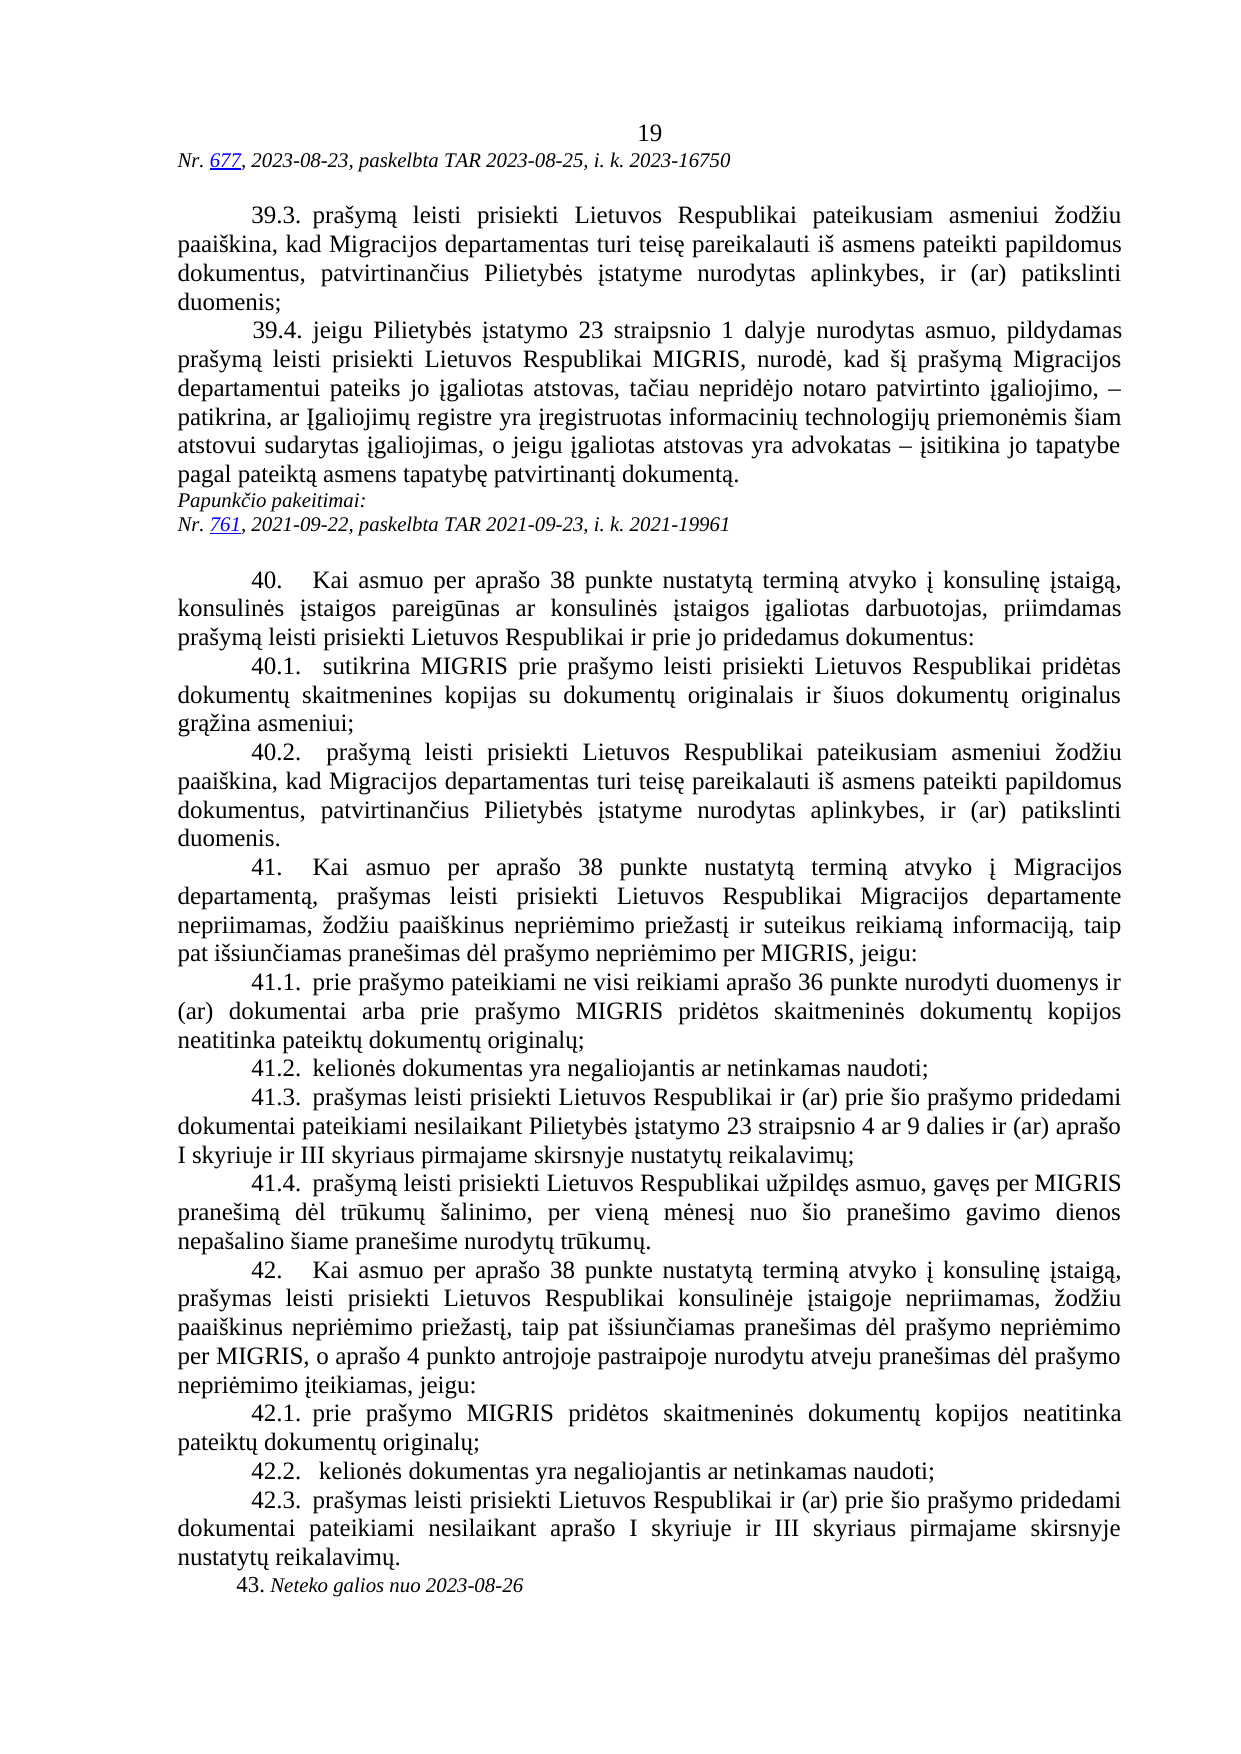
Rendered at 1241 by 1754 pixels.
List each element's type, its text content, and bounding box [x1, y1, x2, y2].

text 41.1. prie prašymo pateikiami ne visi reikiami aprašo 36 punkte nurodyti duomenys ir (ar) dokumentai arba prie prašymo MIGRIS pridėtos skaitmeninės dokumentų kopijos neatitinka pateiktų dokumentų originalų; [177, 967, 1122, 1053]
text 42. Kai asmuo per aprašo 38 punkte nustatytą terminą atvyko į konsulinę įstaigą, prašymas leisti prisiekti Lietuvos Respublikai konsulinėje įstaigoje nepriimamas, žodžiu paaiškinus nepriėmimo priežastį, taip pat išsiunčiamas pranešimas dėl prašymo nepriėmimo per MIGRIS, o aprašo 4 punkto antrojoje pastraipoje nurodytu atveju pranešimas dėl prašymo nepriėmimo įteikiamas, jeigu: [177, 1255, 1122, 1398]
text Nr. 677, 2023-08-23, paskelbta TAR 2023-08-25, i. k. 2023-16750 [177, 148, 1122, 172]
text Papunkčio pakeitimai: [177, 488, 1122, 512]
text 39.4. jeigu Pilietybės įstatymo 23 straipsnio 1 dalyje nurodytas asmuo, pildydamas prašymą leisti prisiekti Lietuvos Respublikai MIGRIS, nurodė, kad šį prašymą Migracijos departamentui pateiks jo įgaliotas atstovas, tačiau nepridėjo notaro patvirtinto įgaliojimo, – patikrina, ar Įgaliojimų registre yra įregistruotas informacinių technologijų priemonėmis šiam atstovui sudarytas įgaliojimas, o jeigu įgaliotas atstovas yra advokatas – įsitikina jo tapatybe pagal pateiktą asmens tapatybę patvirtinantį dokumentą. [177, 315, 1122, 488]
text 42.1. prie prašymo MIGRIS pridėtos skaitmeninės dokumentų kopijos neatitinka pateiktų dokumentų originalų; [177, 1398, 1122, 1456]
text Nr. 761, 2021-09-22, paskelbta TAR 2021-09-23, i. k. 2021-19961 [177, 512, 1122, 536]
text 43. Neteko galios nuo 2023-08-26 [177, 1571, 1122, 1597]
text 41.2. kelionės dokumentas yra negaliojantis ar netinkamas naudoti; [177, 1053, 1122, 1082]
text 40. Kai asmuo per aprašo 38 punkte nustatytą terminą atvyko į konsulinę įstaigą, konsulinės įstaigos pareigūnas ar konsulinės įstaigos įgaliotas darbuotojas, priimdamas prašymą leisti prisiekti Lietuvos Respublikai ir prie jo pridedamus dokumentus: [177, 565, 1122, 651]
text 42.2. kelionės dokumentas yra negaliojantis ar netinkamas naudoti; [177, 1456, 1122, 1485]
text 40.1. sutikrina MIGRIS prie prašymo leisti prisiekti Lietuvos Respublikai pridėtas dokumentų skaitmenines kopijas su dokumentų originalais ir šiuos dokumentų originalus grąžina asmeniui; [177, 651, 1122, 737]
text 40.2. prašymą leisti prisiekti Lietuvos Respublikai pateikusiam asmeniui žodžiu paaiškina, kad Migracijos departamentas turi teisę pareikalauti iš asmens pateikti papildomus dokumentus, patvirtinančius Pilietybės įstatyme nurodytas aplinkybes, ir (ar) patikslinti duomenis. [177, 737, 1122, 852]
text 42.3. prašymas leisti prisiekti Lietuvos Respublikai ir (ar) prie šio prašymo pridedami dokumentai pateikiami nesilaikant aprašo I skyriuje ir III skyriaus pirmajame skirsnyje nustatytų reikalavimų. [177, 1485, 1122, 1571]
text 39.3. prašymą leisti prisiekti Lietuvos Respublikai pateikusiam asmeniui žodžiu paaiškina, kad Migracijos departamentas turi teisę pareikalauti iš asmens pateikti papildomus dokumentus, patvirtinančius Pilietybės įstatyme nurodytas aplinkybes, ir (ar) patikslinti duomenis; [177, 200, 1122, 315]
text 41. Kai asmuo per aprašo 38 punkte nustatytą terminą atvyko į Migracijos departamentą, prašymas leisti prisiekti Lietuvos Respublikai Migracijos departamente nepriimamas, žodžiu paaiškinus nepriėmimo priežastį ir suteikus reikiamą informaciją, taip pat išsiunčiamas pranešimas dėl prašymo nepriėmimo per MIGRIS, jeigu: [177, 852, 1122, 967]
text 41.3. prašymas leisti prisiekti Lietuvos Respublikai ir (ar) prie šio prašymo pridedami dokumentai pateikiami nesilaikant Pilietybės įstatymo 23 straipsnio 4 ar 9 dalies ir (ar) aprašo I skyriuje ir III skyriaus pirmajame skirsnyje nustatytų reikalavimų; [177, 1082, 1122, 1168]
text 41.4. prašymą leisti prisiekti Lietuvos Respublikai užpildęs asmuo, gavęs per MIGRIS pranešimą dėl trūkumų šalinimo, per vieną mėnesį nuo šio pranešimo gavimo dienos nepašalino šiame pranešime nurodytų trūkumų. [177, 1168, 1122, 1255]
